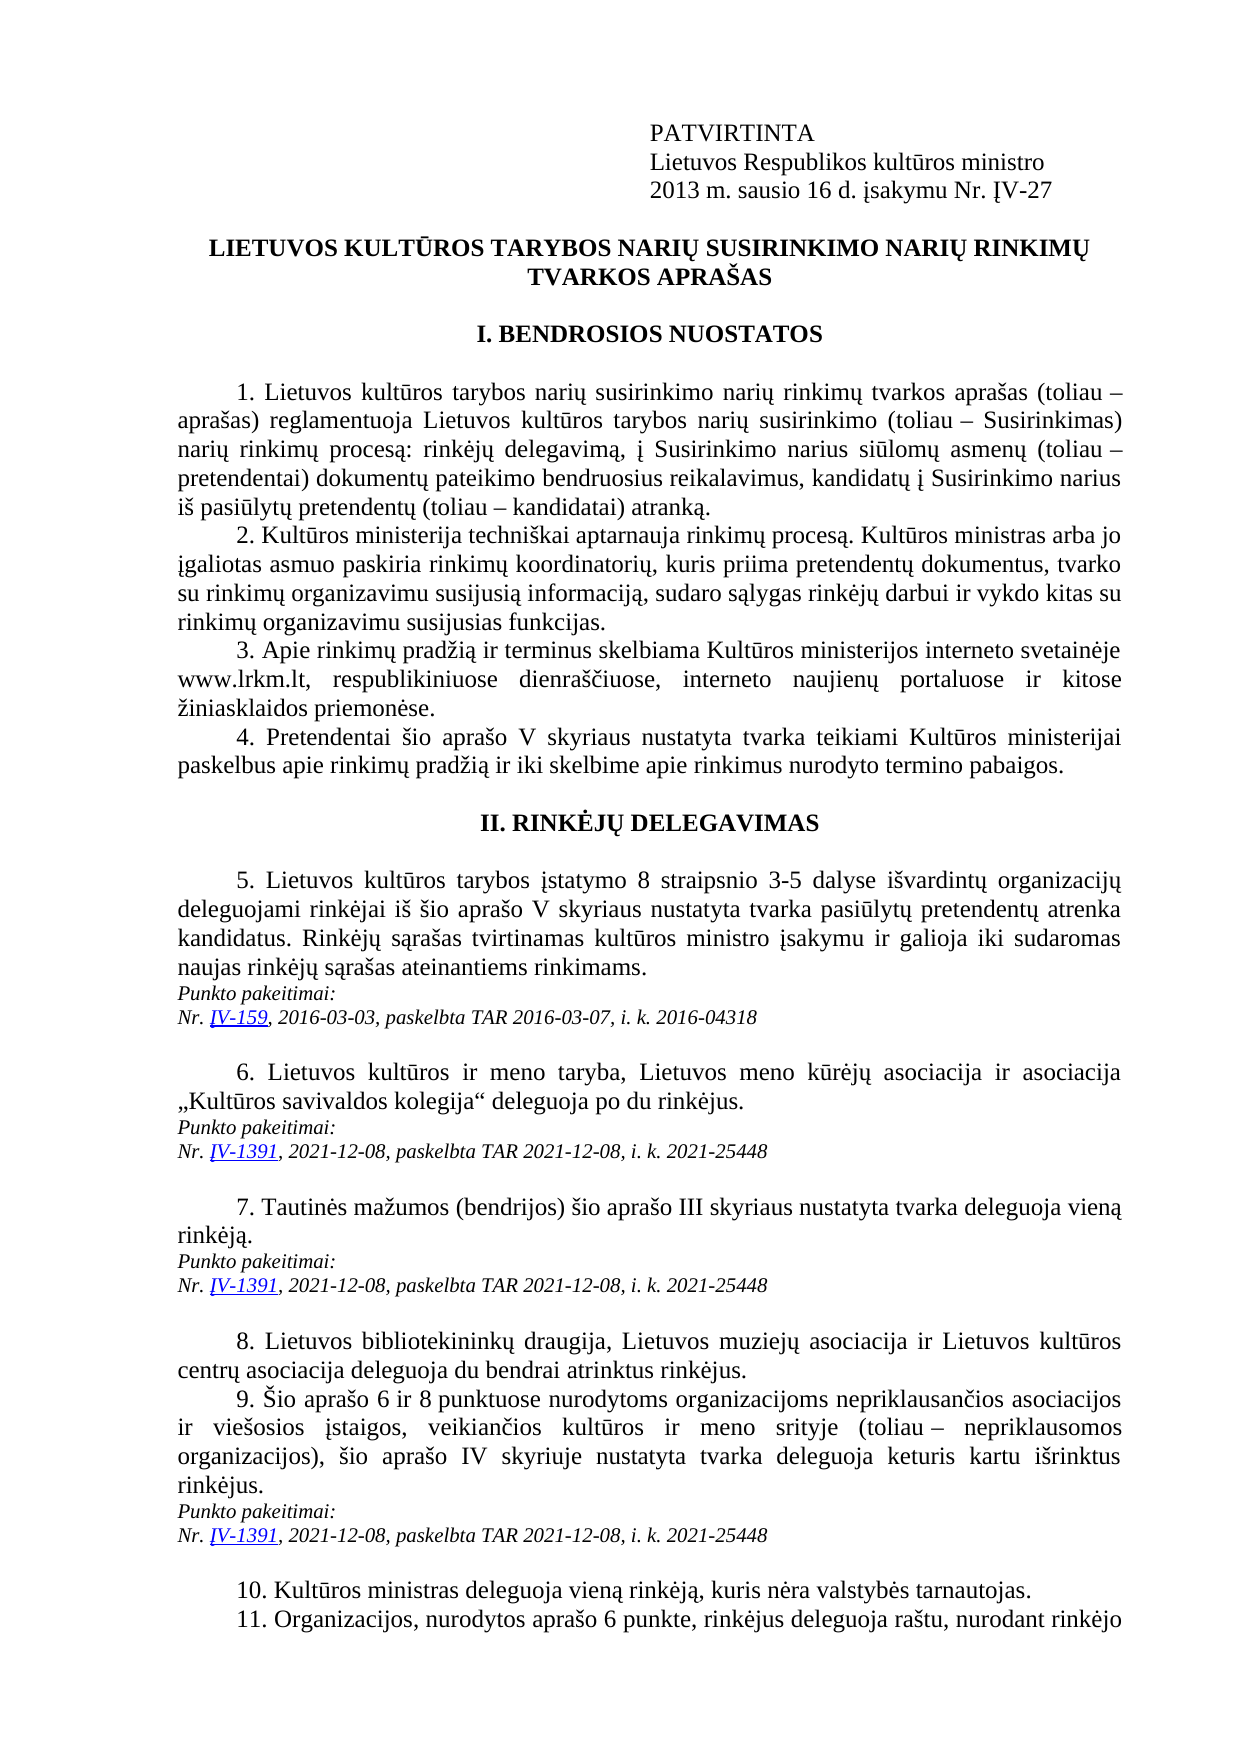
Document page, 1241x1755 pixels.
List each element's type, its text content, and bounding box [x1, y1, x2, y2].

text Nr. ĮV-1391, 2021-12-08, paskelbta TAR 2021-12-08, i. k. 2021-25448 [177, 1523, 1122, 1547]
text 3. Apie rinkimų pradžią ir terminus skelbiama Kultūros ministerijos interneto svetainėje www.lrkm.lt, respublikiniuose dienraščiuose, interneto naujienų portaluose ir kitose žiniasklaidos priemonėse. [177, 636, 1122, 722]
text 11. Organizacijos, nurodytos aprašo 6 punkte, rinkėjus deleguoja raštu, nurodant rinkėjo [177, 1604, 1122, 1633]
text Nr. ĮV-1391, 2021-12-08, paskelbta TAR 2021-12-08, i. k. 2021-25448 [177, 1273, 1122, 1297]
text 5. Lietuvos kultūros tarybos įstatymo 8 straipsnio 3-5 dalyse išvardintų organizacijų deleguojami rinkėjai iš šio aprašo V skyriaus nustatyta tvarka pasiūlytų pretendentų atrenka kandidatus. Rinkėjų sąrašas tvirtinamas kultūros ministro įsakymu ir galioja iki sudaromas naujas rinkėjų sąrašas ateinantiems rinkimams. [177, 866, 1122, 981]
text Punkto pakeitimai: [177, 1115, 1122, 1139]
text 10. Kultūros ministras deleguoja vieną rinkėją, kuris nėra valstybės tarnautojas. [177, 1576, 1122, 1604]
text Punkto pakeitimai: [177, 1499, 1122, 1523]
text Lietuvos Respublikos kultūros ministro 2013 m. sausio 16 d. įsakymu Nr. ĮV-27 [649, 147, 1122, 204]
text II. RINKĖJŲ DELEGAVIMAS [177, 808, 1122, 837]
text 2. Kultūros ministerija techniškai aptarnauja rinkimų procesą. Kultūros ministras arba jo įgaliotas asmuo paskiria rinkimų koordinatorių, kuris priima pretendentų dokumentus, tvarko su rinkimų organizavimu susijusią informaciją, sudaro sąlygas rinkėjų darbui ir vykdo kitas su rinkimų organizavimu susijusias funkcijas. [177, 521, 1122, 636]
text 6. Lietuvos kultūros ir meno taryba, Lietuvos meno kūrėjų asociacija ir asociacija „Kultūros savivaldos kolegija“ deleguoja po du rinkėjus. [177, 1057, 1122, 1115]
text Nr. ĮV-159, 2016-03-03, paskelbta TAR 2016-03-07, i. k. 2016-04318 [177, 1005, 1122, 1029]
text 7. Tautinės mažumos (bendrijos) šio aprašo III skyriaus nustatyta tvarka deleguoja vieną rinkėją. [177, 1192, 1122, 1249]
text PATVIRTINTA [649, 118, 1122, 147]
text I. BENDROSIOS NUOSTATOS [177, 319, 1122, 348]
text 8. Lietuvos bibliotekininkų draugija, Lietuvos muziejų asociacija ir Lietuvos kultūros centrų asociacija deleguoja du bendrai atrinktus rinkėjus. [177, 1326, 1122, 1384]
text 9. Šio aprašo 6 ir 8 punktuose nurodytoms organizacijoms nepriklausančios asociacijos ir viešosios įstaigos, veikiančios kultūros ir meno srityje (toliau – nepriklausomos organizacijos), šio aprašo IV skyriuje nustatyta tvarka deleguoja keturis kartu išrinktus rinkėjus. [177, 1384, 1122, 1499]
text 1. Lietuvos kultūros tarybos narių susirinkimo narių rinkimų tvarkos aprašas (toliau – aprašas) reglamentuoja Lietuvos kultūros tarybos narių susirinkimo (toliau – Susirinkimas) narių rinkimų procesą: rinkėjų delegavimą, į Susirinkimo narius siūlomų asmenų (toliau – pretendentai) dokumentų pateikimo bendruosius reikalavimus, kandidatų į Susirinkimo narius iš pasiūlytų pretendentų (toliau – kandidatai) atranką. [177, 377, 1122, 521]
text Nr. ĮV-1391, 2021-12-08, paskelbta TAR 2021-12-08, i. k. 2021-25448 [177, 1139, 1122, 1163]
text 4. Pretendentai šio aprašo V skyriaus nustatyta tvarka teikiami Kultūros ministerijai paskelbus apie rinkimų pradžią ir iki skelbime apie rinkimus nurodyto termino pabaigos. [177, 722, 1122, 779]
text LIETUVOS KULTŪROS TARYBOS NARIŲ SUSIRINKIMO NARIŲ RINKIMŲ TVARKOS APRAŠAS [177, 233, 1122, 291]
text Punkto pakeitimai: [177, 981, 1122, 1005]
text Punkto pakeitimai: [177, 1249, 1122, 1273]
